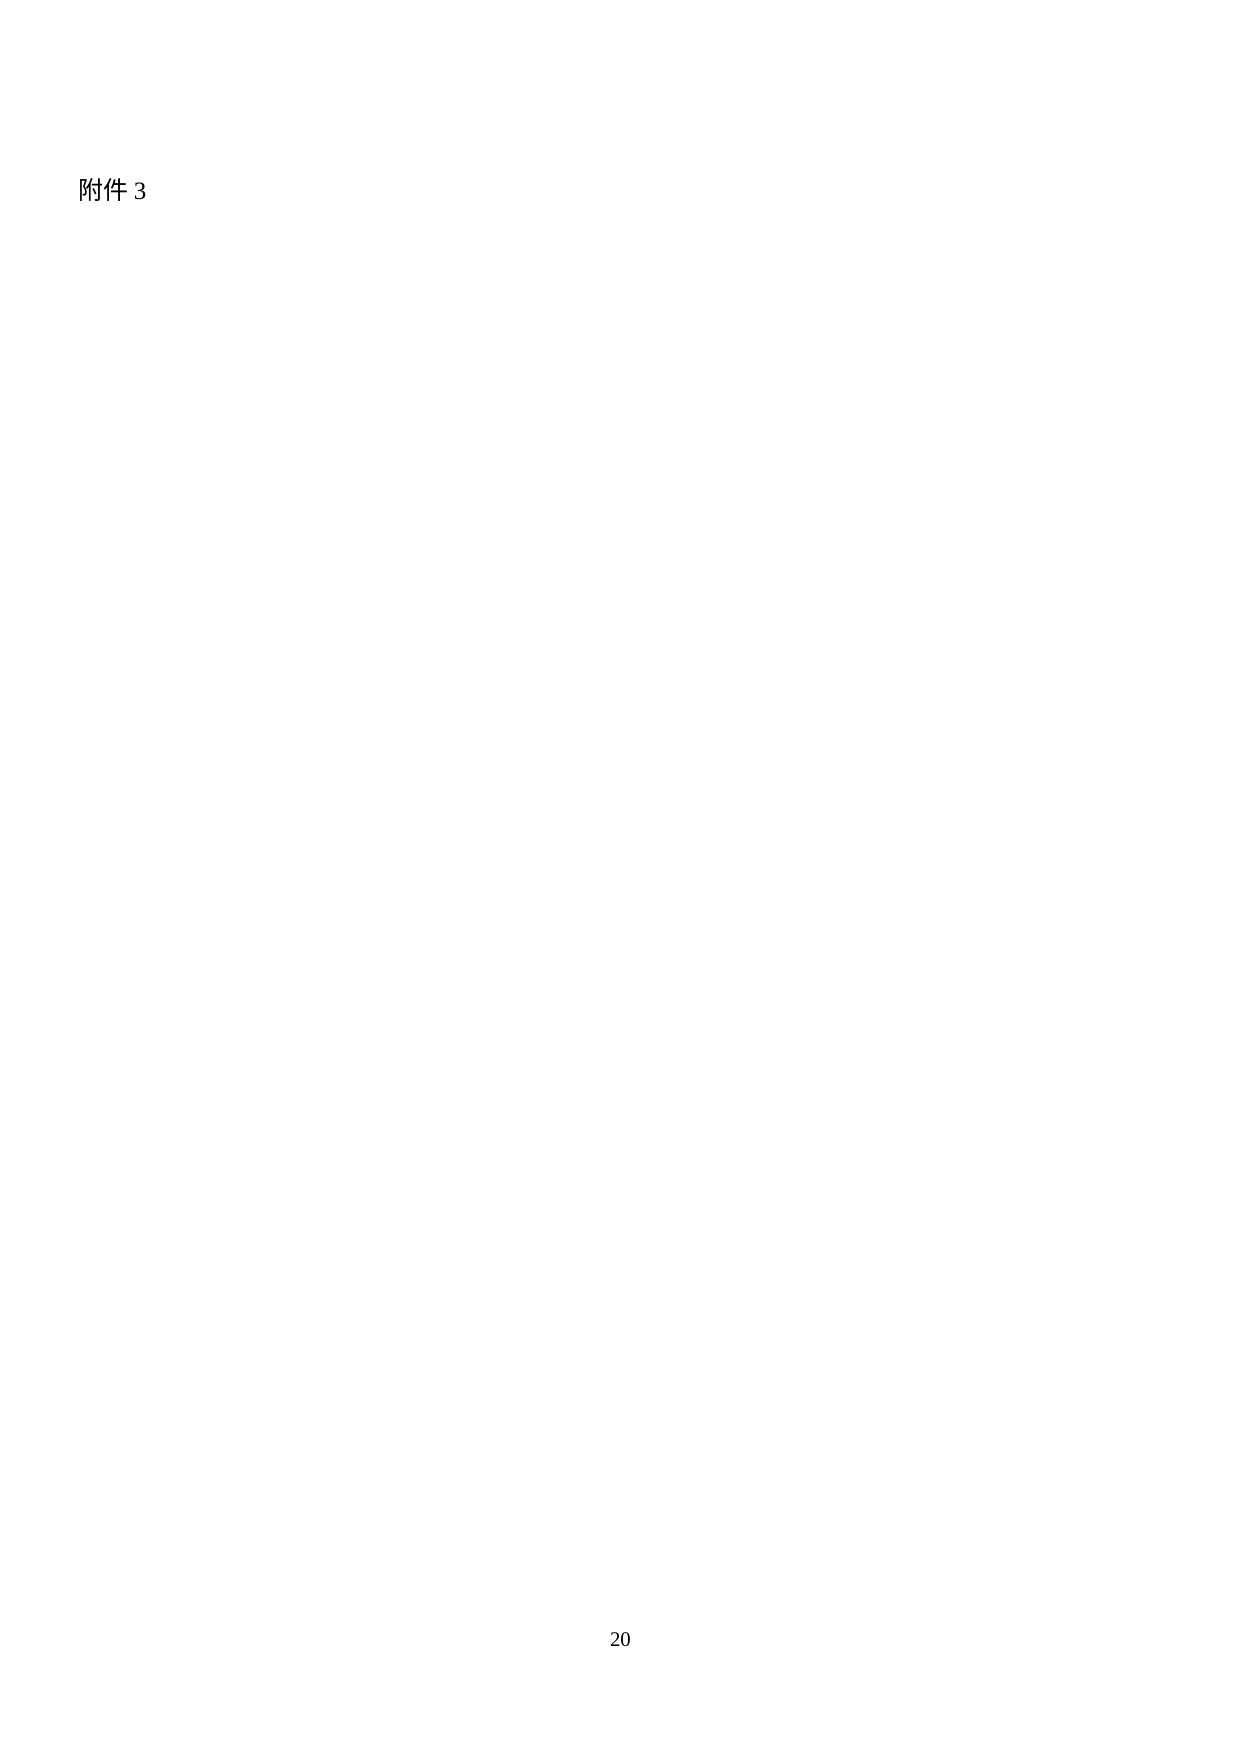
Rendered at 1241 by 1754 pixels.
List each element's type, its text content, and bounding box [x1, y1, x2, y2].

text 附件3 [78, 170, 1162, 206]
